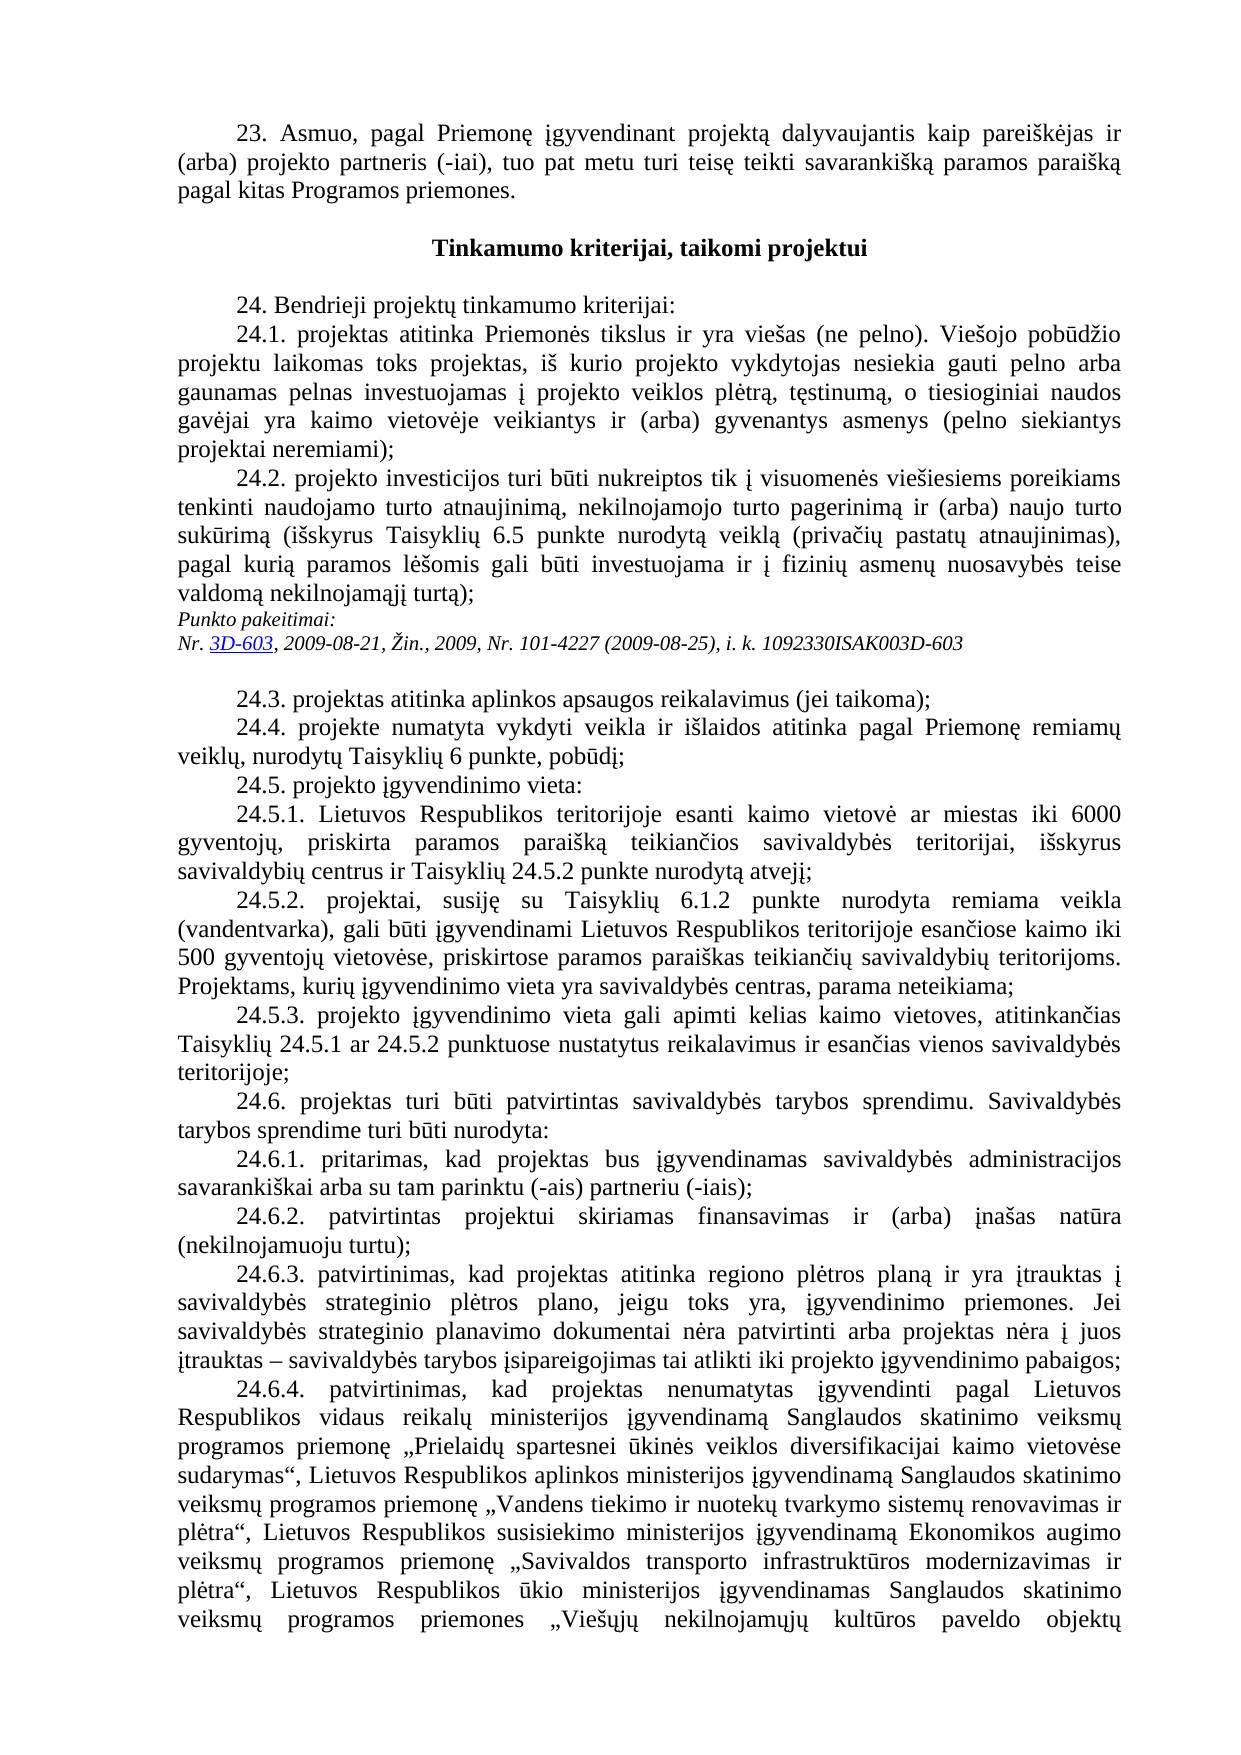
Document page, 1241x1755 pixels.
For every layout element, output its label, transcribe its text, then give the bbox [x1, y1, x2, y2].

text 24.5.1. Lietuvos Respublikos teritorijoje esanti kaimo vietovė ar miestas iki 6000 gyventojų, priskirta paramos paraišką teikiančios savivaldybės teritorijai, išskyrus savivaldybių centrus ir Taisyklių 24.5.2 punkte nurodytą atvejį; [177, 799, 1122, 885]
text Tinkamumo kriterijai, taikomi projektui [177, 233, 1122, 262]
text 24.5.3. projekto įgyvendinimo vieta gali apimti kelias kaimo vietoves, atitinkančias Taisyklių 24.5.1 ar 24.5.2 punktuose nustatytus reikalavimus ir esančias vienos savivaldybės teritorijoje; [177, 1000, 1122, 1086]
text 24.6.1. pritarimas, kad projektas bus įgyvendinamas savivaldybės administracijos savarankiškai arba su tam parinktu (-ais) partneriu (-iais); [177, 1144, 1122, 1201]
text 24.1. projektas atitinka Priemonės tikslus ir yra viešas (ne pelno). Viešojo pobūdžio projektu laikomas toks projektas, iš kurio projekto vykdytojas nesiekia gauti pelno arba gaunamas pelnas investuojamas į projekto veiklos plėtrą, tęstinumą, o tiesioginiai naudos gavėjai yra kaimo vietovėje veikiantys ir (arba) gyvenantys asmenys (pelno siekiantys projektai neremiami); [177, 319, 1122, 463]
text 24.6.4. patvirtinimas, kad projektas nenumatytas įgyvendinti pagal Lietuvos Respublikos vidaus reikalų ministerijos įgyvendinamą Sanglaudos skatinimo veiksmų programos priemonę „Prielaidų spartesnei ūkinės veiklos diversifikacijai kaimo vietovėse sudarymas“, Lietuvos Respublikos aplinkos ministerijos įgyvendinamą Sanglaudos skatinimo veiksmų programos priemonę „Vandens tiekimo ir nuotekų tvarkymo sistemų renovavimas ir plėtra“, Lietuvos Respublikos susisiekimo ministerijos įgyvendinamą Ekonomikos augimo veiksmų programos priemonę „Savivaldos transporto infrastruktūros modernizavimas ir plėtra“, Lietuvos Respublikos ūkio ministerijos įgyvendinamas Sanglaudos skatinimo veiksmų programos priemones „Viešųjų nekilnojamųjų kultūros paveldo objektų [177, 1374, 1122, 1632]
text 24.6. projektas turi būti patvirtintas savivaldybės tarybos sprendimu. Savivaldybės tarybos sprendime turi būti nurodyta: [177, 1086, 1122, 1144]
text 24.5.2. projektai, susiję su Taisyklių 6.1.2 punkte nurodyta remiama veikla (vandentvarka), gali būti įgyvendinami Lietuvos Respublikos teritorijoje esančiose kaimo iki 500 gyventojų vietovėse, priskirtose paramos paraiškas teikiančių savivaldybių teritorijoms. Projektams, kurių įgyvendinimo vieta yra savivaldybės centras, parama neteikiama; [177, 885, 1122, 1000]
text 24.6.3. patvirtinimas, kad projektas atitinka regiono plėtros planą ir yra įtrauktas į savivaldybės strateginio plėtros plano, jeigu toks yra, įgyvendinimo priemones. Jei savivaldybės strateginio planavimo dokumentai nėra patvirtinti arba projektas nėra į juos įtrauktas – savivaldybės tarybos įsipareigojimas tai atlikti iki projekto įgyvendinimo pabaigos; [177, 1259, 1122, 1374]
text 24.2. projekto investicijos turi būti nukreiptos tik į visuomenės viešiesiems poreikiams tenkinti naudojamo turto atnaujinimą, nekilnojamojo turto pagerinimą ir (arba) naujo turto sukūrimą (išskyrus Taisyklių 6.5 punkte nurodytą veiklą (privačių pastatų atnaujinimas), pagal kurią paramos lėšomis gali būti investuojama ir į fizinių asmenų nuosavybės teise valdomą nekilnojamąjį turtą); [177, 463, 1122, 607]
text Nr. 3D-603, 2009-08-21, Žin., 2009, Nr. 101-4227 (2009-08-25), i. k. 1092330ISAK003D-603 [177, 631, 1122, 655]
text 23. Asmuo, pagal Priemonę įgyvendinant projektą dalyvaujantis kaip pareiškėjas ir (arba) projekto partneris (-iai), tuo pat metu turi teisę teikti savarankišką paramos paraišką pagal kitas Programos priemones. [177, 118, 1122, 204]
text Punkto pakeitimai: [177, 607, 1122, 631]
text 24.4. projekte numatyta vykdyti veikla ir išlaidos atitinka pagal Priemonę remiamų veiklų, nurodytų Taisyklių 6 punkte, pobūdį; [177, 712, 1122, 770]
text 24.6.2. patvirtintas projektui skiriamas finansavimas ir (arba) įnašas natūra (nekilnojamuoju turtu); [177, 1201, 1122, 1259]
text 24.3. projektas atitinka aplinkos apsaugos reikalavimus (jei taikoma); [177, 684, 1122, 712]
text 24.5. projekto įgyvendinimo vieta: [177, 770, 1122, 799]
text 24. Bendrieji projektų tinkamumo kriterijai: [177, 291, 1122, 319]
